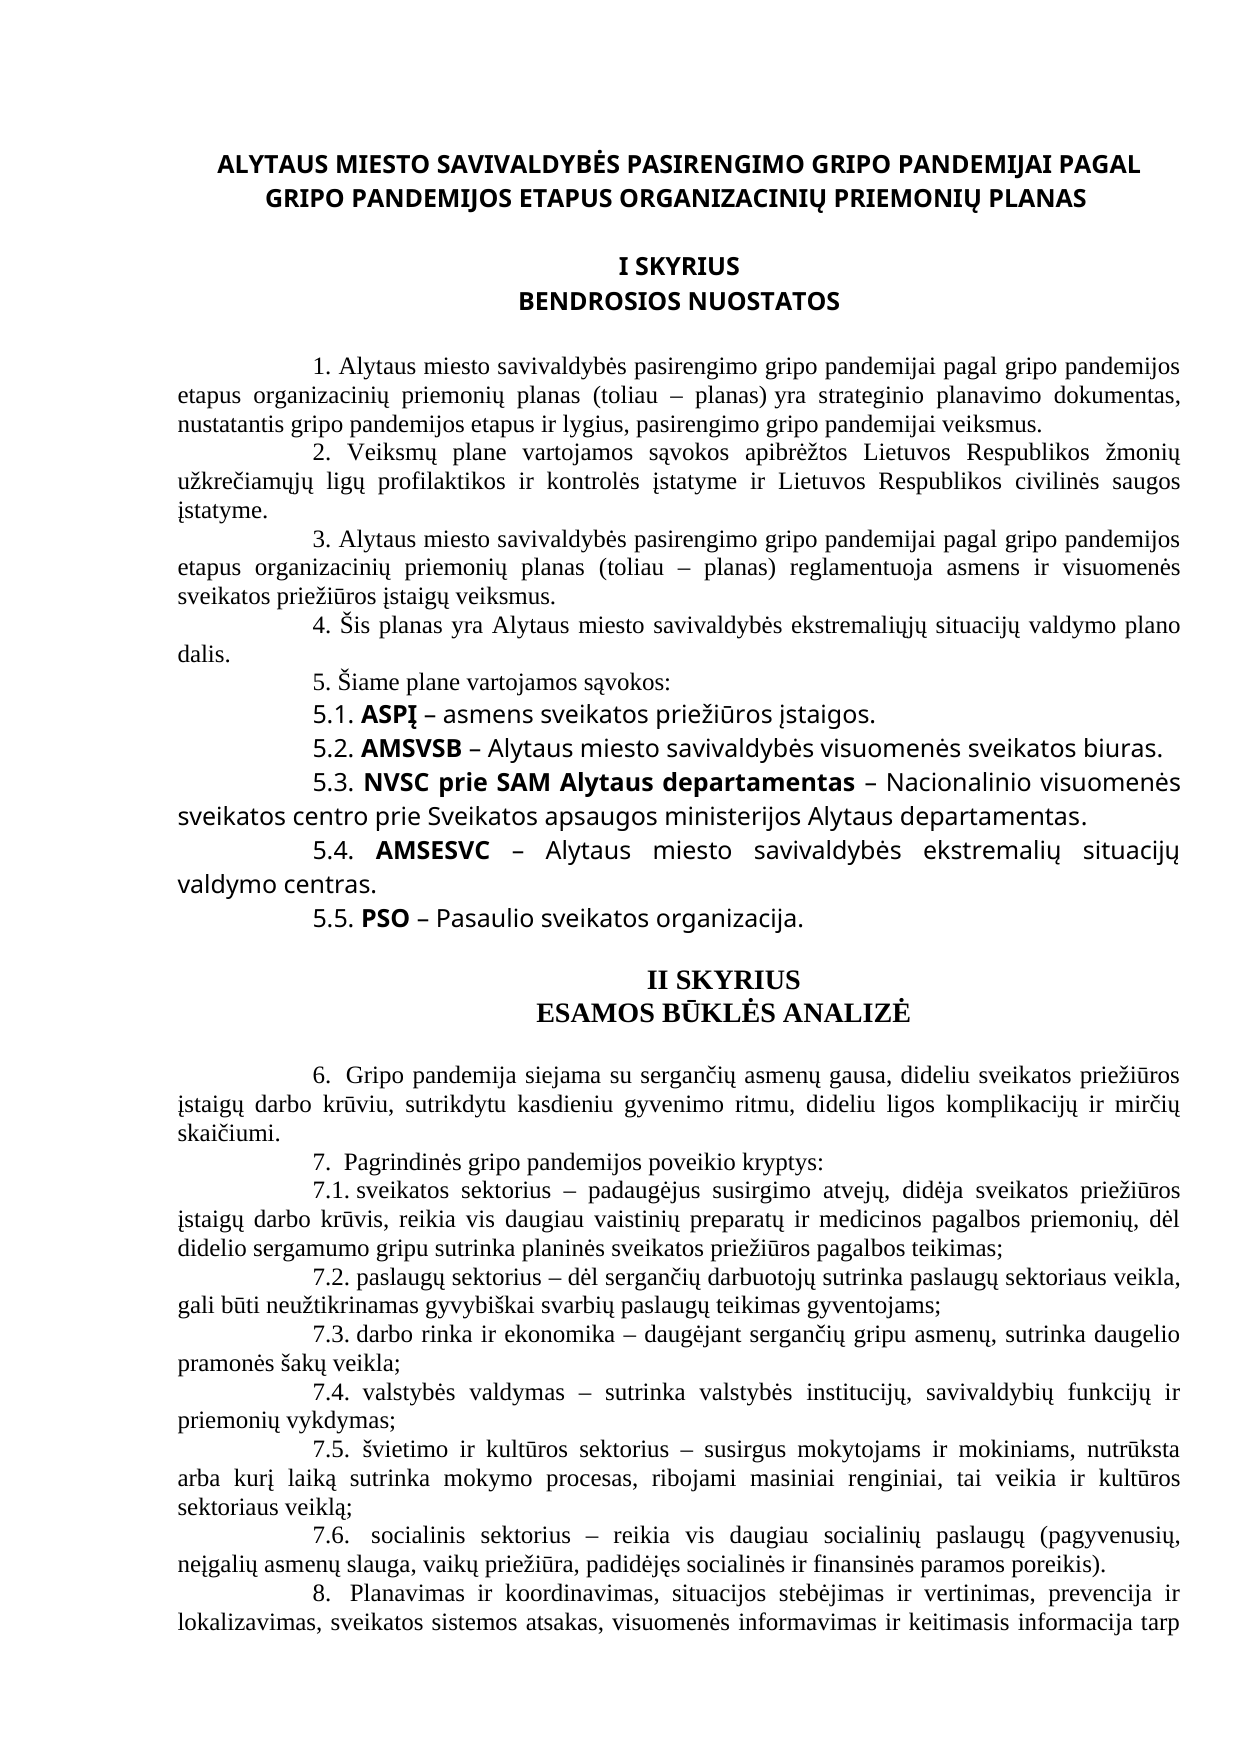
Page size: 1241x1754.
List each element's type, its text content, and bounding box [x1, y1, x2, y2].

text 3. Alytaus miesto savivaldybės pasirengimo gripo pandemijai pagal gripo pandemijos etapus organizacinių priemonių planas (toliau – planas) reglamentuoja asmens ir visuomenės sveikatos priežiūros įstaigų veiksmus. [177, 524, 1181, 610]
text I SKYRIUS [177, 249, 1181, 283]
text 8. Planavimas ir koordinavimas, situacijos stebėjimas ir vertinimas, prevencija ir lokalizavimas, sveikatos sistemos atsakas, visuomenės informavimas ir keitimasis informacija tarp [177, 1578, 1181, 1636]
text 7. Pagrindinės gripo pandemijos poveikio kryptys: [177, 1147, 1181, 1176]
text BENDROSIOS NUOSTATOS [177, 283, 1181, 317]
text 5.3. NVSC prie SAM Alytaus departamentas – Nacionalinio visuomenės sveikatos centro prie Sveikatos apsaugos ministerijos Alytaus departamentas. [177, 764, 1181, 832]
text 4. Šis planas yra Alytaus miesto savivaldybės ekstremaliųjų situacijų valdymo plano dalis. [177, 610, 1181, 667]
text 2. Veiksmų plane vartojamos sąvokos apibrėžtos Lietuvos Respublikos žmonių užkrečiamųjų ligų profilaktikos ir kontrolės įstatyme ir Lietuvos Respublikos civilinės saugos įstatyme. [177, 437, 1181, 524]
text II SKYRIUS [266, 963, 1181, 996]
text 7.1. sveikatos sektorius – padaugėjus susirgimo atvejų, didėja sveikatos priežiūros įstaigų darbo krūvis, reikia vis daugiau vaistinių preparatų ir medicinos pagalbos priemonių, dėl didelio sergamumo gripu sutrinka planinės sveikatos priežiūros pagalbos teikimas; [177, 1176, 1181, 1262]
text 7.5. švietimo ir kultūros sektorius – susirgus mokytojams ir mokiniams, nutrūksta arba kurį laiką sutrinka mokymo procesas, ribojami masiniai renginiai, tai veikia ir kultūros sektoriaus veiklą; [177, 1434, 1181, 1521]
text 1. Alytaus miesto savivaldybės pasirengimo gripo pandemijai pagal gripo pandemijos etapus organizacinių priemonių planas (toliau – planas) yra strateginio planavimo dokumentas, nustatantis gripo pandemijos etapus ir lygius, pasirengimo gripo pandemijai veiksmus. [177, 351, 1181, 437]
text 7.3. darbo rinka ir ekonomika – daugėjant sergančių gripu asmenų, sutrinka daugelio pramonės šakų veikla; [177, 1319, 1181, 1377]
text 5.1. ASPĮ – asmens sveikatos priežiūros įstaigos. [177, 696, 1181, 730]
text ESAMOS BŪKLĖS ANALIZĖ [266, 996, 1181, 1028]
text 7.2. paslaugų sektorius – dėl sergančių darbuotojų sutrinka paslaugų sektoriaus veikla, gali būti neužtikrinamas gyvybiškai svarbių paslaugų teikimas gyventojams; [177, 1262, 1181, 1319]
text 5.5. PSO – Pasaulio sveikatos organizacija. [177, 901, 1181, 935]
text ALYTAUS MIESTO SAVIVALDYBĖS PASIRENGIMO GRIPO PANDEMIJAI PAGAL GRIPO PANDEMIJOS ETAPUS ORGANIZACINIŲ PRIEMONIŲ PLANAS [177, 147, 1181, 215]
text 5. Šiame plane vartojamos sąvokos: [177, 667, 1181, 696]
text 7.4. valstybės valdymas – sutrinka valstybės institucijų, savivaldybių funkcijų ir priemonių vykdymas; [177, 1377, 1181, 1434]
text 6. Gripo pandemija siejama su sergančių asmenų gausa, dideliu sveikatos priežiūros įstaigų darbo krūviu, sutrikdytu kasdieniu gyvenimo ritmu, dideliu ligos komplikacijų ir mirčių skaičiumi. [177, 1061, 1181, 1147]
text 5.4. AMSESVC – Alytaus miesto savivaldybės ekstremalių situacijų valdymo centras. [177, 832, 1181, 901]
text 7.6. socialinis sektorius – reikia vis daugiau socialinių paslaugų (pagyvenusių, neįgalių asmenų slauga, vaikų priežiūra, padidėjęs socialinės ir finansinės paramos poreikis). [177, 1521, 1181, 1578]
text 5.2. AMSVSB – Alytaus miesto savivaldybės visuomenės sveikatos biuras. [177, 730, 1181, 764]
